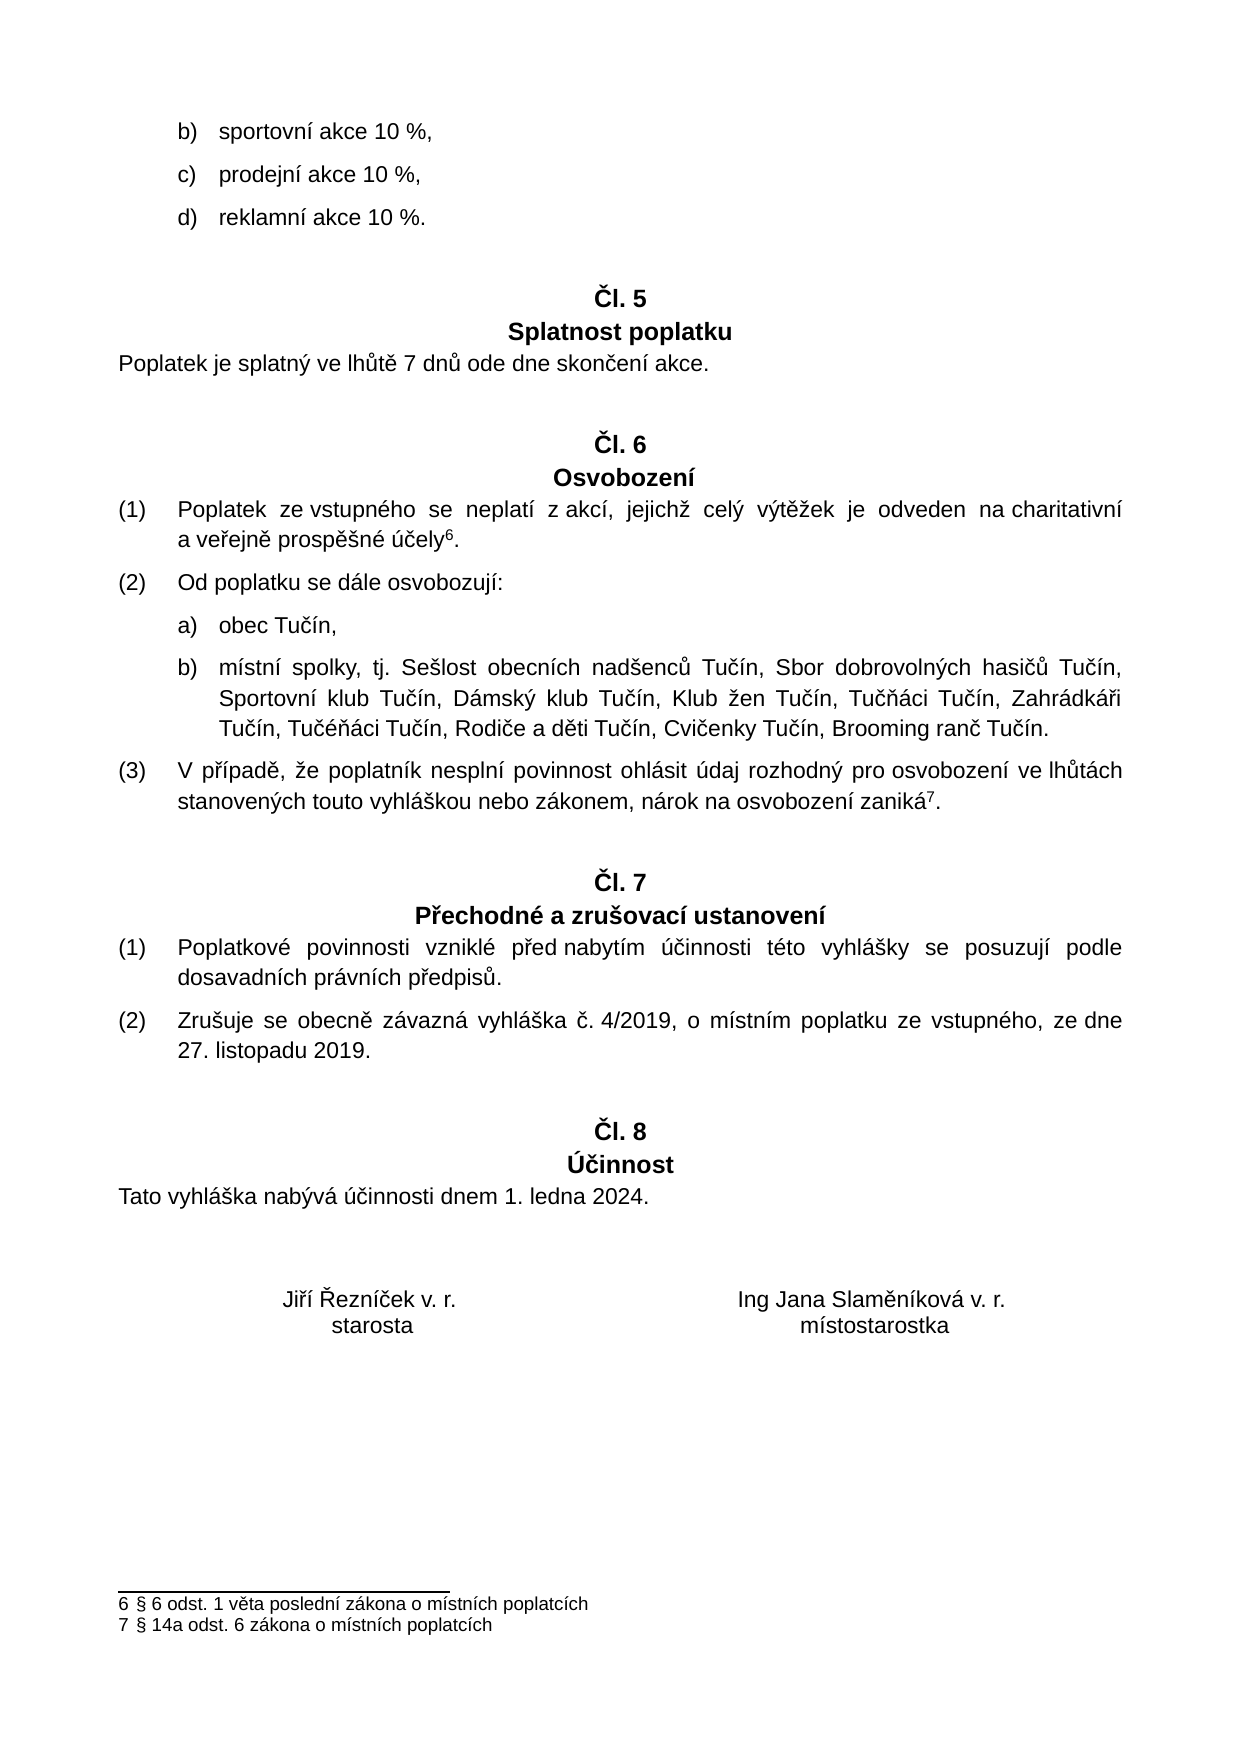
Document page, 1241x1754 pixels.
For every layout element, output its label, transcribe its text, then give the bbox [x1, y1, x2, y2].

subtitle Čl. 8 Účinnost [118, 1117, 1122, 1179]
list Od poplatku se dále osvobozují: [118, 569, 1122, 595]
text Tato vyhláška nabývá účinnosti dnem 1. ledna 2024. [118, 1183, 1122, 1210]
subtitle Čl. 6 Osvobození [118, 430, 1122, 492]
table_header Jiří Řezníček v. r. starosta [118, 1226, 620, 1344]
list reklamní akce 10 %. [177, 203, 1122, 230]
text Poplatek je splatný ve lhůtě 7 dnů ode dne skončení akce. [118, 350, 1122, 376]
table_header Ing Jana Slaměníková v. r. místostarostka [620, 1226, 1122, 1344]
list prodejní akce 10 %, [177, 161, 1122, 187]
list sportovní akce 10 %, [177, 118, 1122, 144]
subtitle Čl. 5 Splatnost poplatku [118, 284, 1122, 346]
list obec Tučín, [177, 612, 1122, 638]
list V případě, že poplatník nesplní povinnost ohlásit údaj rozhodný pro osvobození ve lhůtách stanovených touto vyhláškou nebo zákonem, nárok na osvobození zaniká. [118, 757, 1122, 814]
table_cell [118, 1344, 620, 1462]
list § 14a odst. 6 zákona o místních poplatcích [118, 1614, 1122, 1635]
list Poplatkové povinnosti vzniklé před nabytím účinnosti této vyhlášky se posuzují podle dosavadních právních předpisů. [118, 934, 1122, 991]
list Poplatek ze vstupného se neplatí z akcí, jejichž celý výtěžek je odveden na charitativní a veřejně prospěšné účely. [118, 496, 1122, 553]
list místní spolky, tj. Sešlost obecních nadšenců Tučín, Sbor dobrovolných hasičů Tučín, Sportovní klub Tučín, Dámský klub Tučín, Klub žen Tučín, Tučňáci Tučín, Zahrádkáři Tučín, Tučéňáci Tučín, Rodiče a děti Tučín, Cvičenky Tučín, Brooming ranč Tučín. [177, 654, 1122, 741]
list Zrušuje se obecně závazná vyhláška č. 4/2019, o místním poplatku ze vstupného, ze dne 27. listopadu 2019. [118, 1007, 1122, 1063]
list § 6 odst. 1 věta poslední zákona o místních poplatcích [118, 1592, 1122, 1614]
table_cell [620, 1344, 1122, 1462]
subtitle Čl. 7 Přechodné a zrušovací ustanovení [118, 868, 1122, 930]
